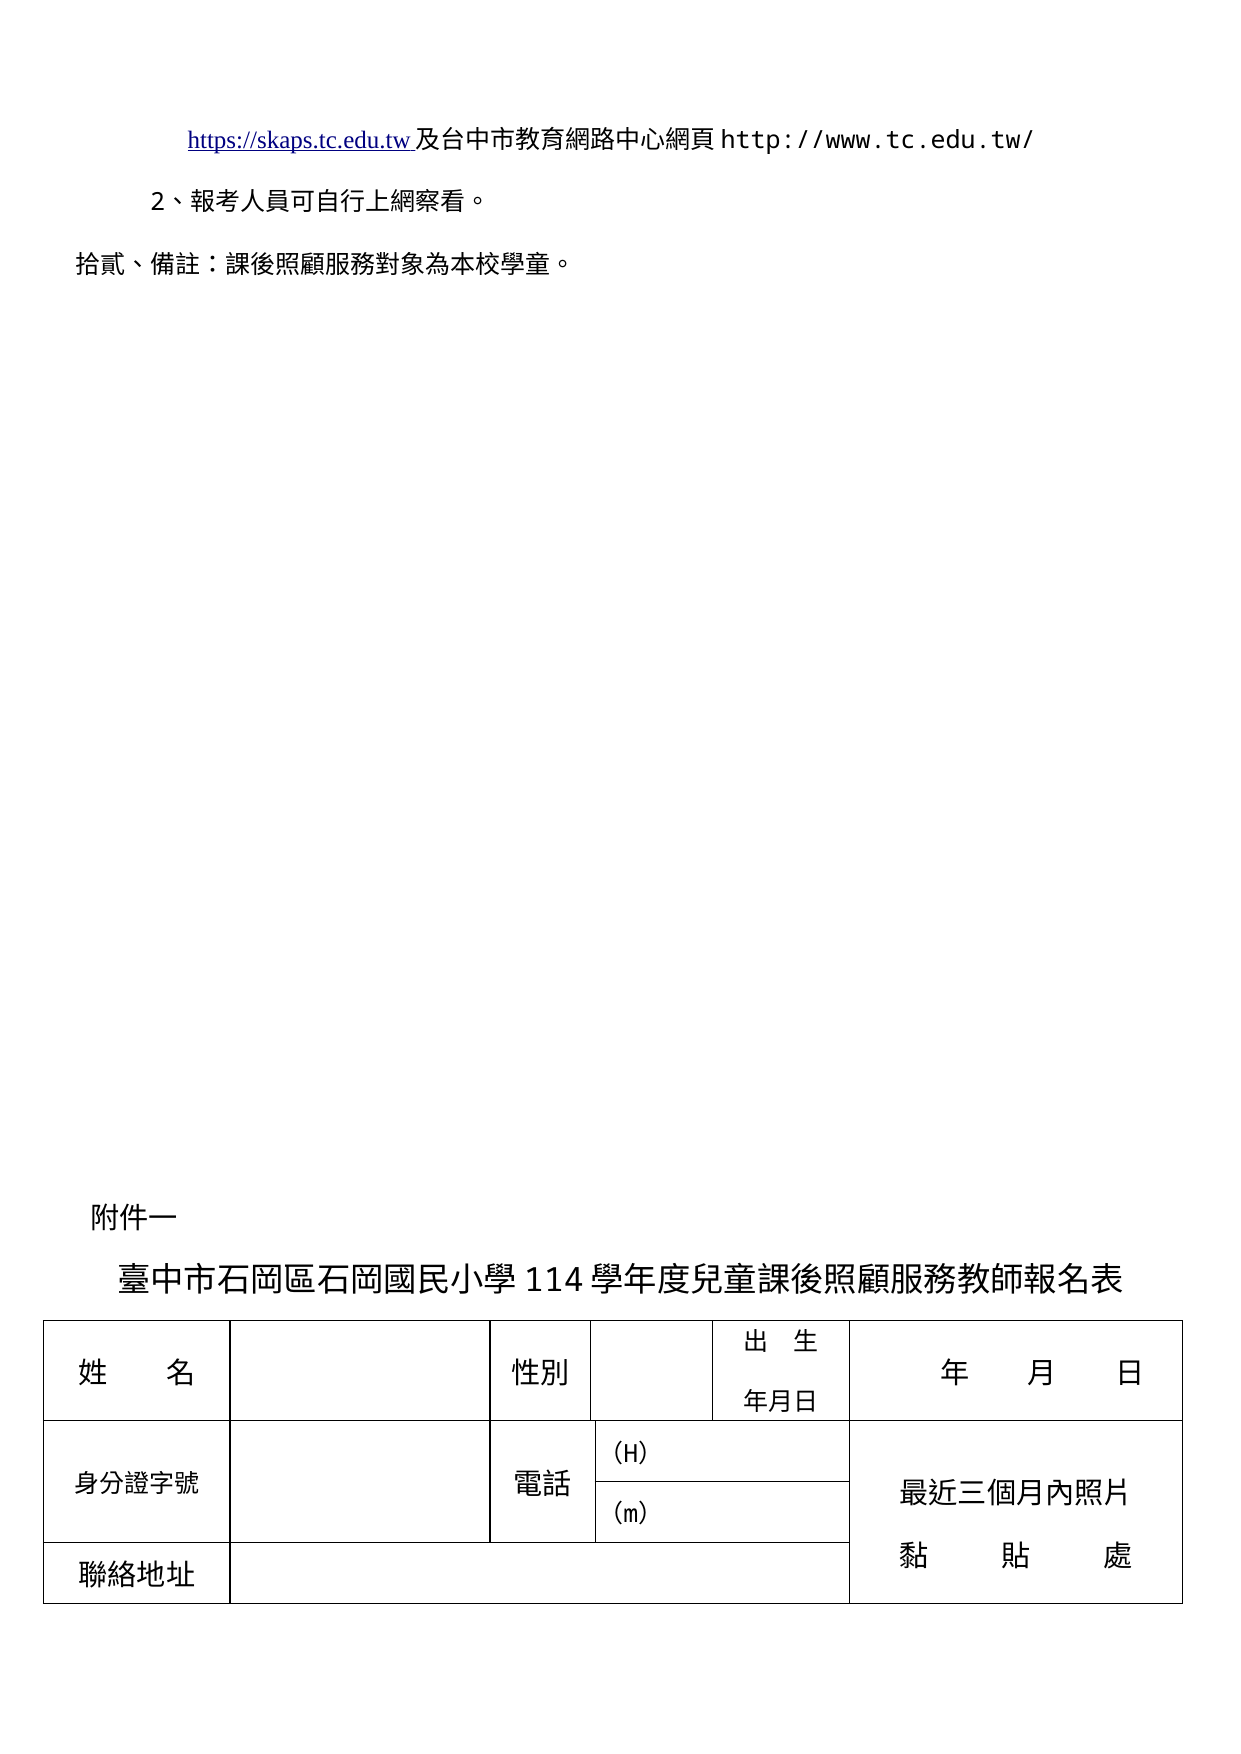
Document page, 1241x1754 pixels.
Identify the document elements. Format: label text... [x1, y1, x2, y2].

text 拾貳、備註：課後照顧服務對象為本校學童。 [75, 221, 1165, 283]
table_cell 聯絡地址 [44, 1543, 229, 1603]
table_cell （m） [596, 1482, 849, 1542]
table_header 出 生 年月日 [713, 1321, 849, 1420]
text 附件一 [90, 1194, 191, 1237]
table_header 性別 [491, 1321, 590, 1420]
text 臺中市石岡區石岡國民小學114學年度兒童課後照顧服務教師報名表 [75, 1253, 1165, 1302]
table_header 年 月 日 [850, 1321, 1182, 1420]
table_cell [231, 1421, 489, 1542]
text https://skaps.tc.edu.tw及台中市教育網路中心網頁http://www.tc.edu.tw/ [75, 96, 1165, 158]
table_cell 電話 [491, 1421, 595, 1542]
table_header 姓 名 [44, 1321, 229, 1420]
table_cell 最近三個月內照片 黏 貼 處 [850, 1421, 1182, 1603]
table_cell 身分證字號 [44, 1421, 229, 1542]
table_header [231, 1321, 489, 1420]
table_cell [231, 1543, 849, 1603]
text 2、報考人員可自行上網察看。 [150, 158, 1165, 221]
table_header [591, 1321, 712, 1420]
table_cell （H） [596, 1421, 849, 1481]
